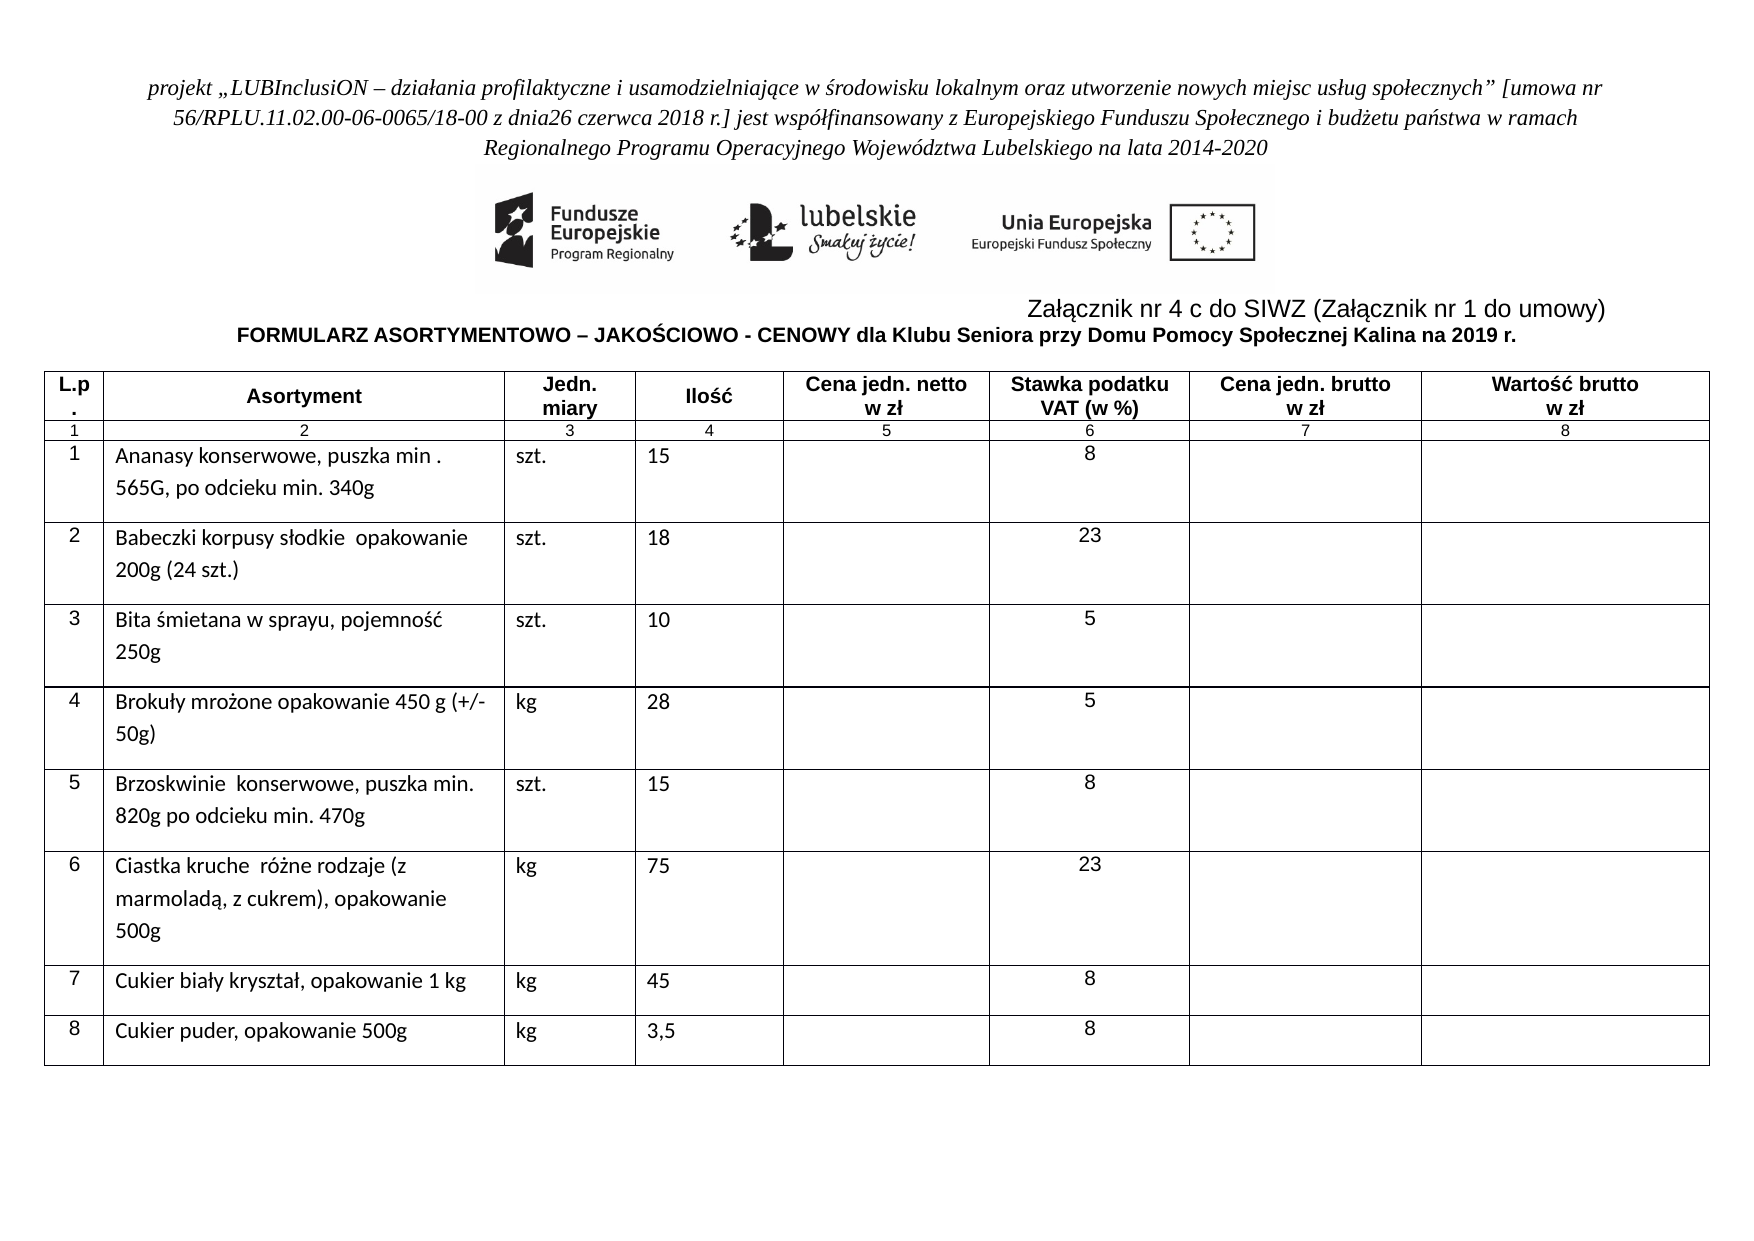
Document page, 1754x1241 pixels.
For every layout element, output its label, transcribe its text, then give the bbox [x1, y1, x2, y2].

table_cell [1422, 966, 1709, 1015]
table_cell [1422, 605, 1709, 686]
table_header L.p. [45, 372, 103, 420]
table_cell 10 [636, 605, 783, 686]
table_cell szt. [505, 523, 635, 604]
text FORMULARZ ASORTYMENTOWO – JAKOŚCIOWO - CENOWY dla Klubu Seniora przy Domu Pomocy Społecznej Kalina na 2019 r. [148, 323, 1606, 347]
table_cell [784, 852, 989, 965]
table_cell [784, 1016, 989, 1064]
table_header Asortyment [104, 372, 504, 420]
table_header Jedn. miary [505, 372, 635, 420]
table_header Wartość brutto w zł [1422, 372, 1709, 420]
table_cell [1422, 1016, 1709, 1064]
table_cell kg [505, 688, 635, 768]
table_cell [1190, 1016, 1421, 1064]
table_cell 8 [45, 1016, 103, 1064]
table_cell [784, 605, 989, 686]
table_cell Cukier biały kryształ, opakowanie 1 kg [104, 966, 504, 1015]
table_cell Brokuły mrożone opakowanie 450 g (+/-50g) [104, 688, 504, 768]
table_cell [1190, 966, 1421, 1015]
table_cell [1190, 441, 1421, 522]
table_cell szt. [505, 441, 635, 522]
table_cell 2 [45, 523, 103, 604]
table_cell 75 [636, 852, 783, 965]
table_cell [1190, 852, 1421, 965]
table_cell Brzoskwinie konserwowe, puszka min. 820g po odcieku min. 470g [104, 770, 504, 851]
table_cell 8 [990, 966, 1189, 1015]
table_cell kg [505, 1016, 635, 1064]
table_cell Ciastka kruche różne rodzaje (z marmoladą, z cukrem), opakowanie 500g [104, 852, 504, 965]
table_cell [1190, 770, 1421, 851]
table_cell 1 [45, 441, 103, 522]
table_cell 4 [45, 688, 103, 768]
table_cell 23 [990, 523, 1189, 604]
table_cell 28 [636, 688, 783, 768]
table_cell [1422, 441, 1709, 522]
table_cell 18 [636, 523, 783, 604]
table_cell 8 [1422, 421, 1709, 440]
table_cell szt. [505, 770, 635, 851]
table_cell 3 [505, 421, 635, 440]
table_cell [784, 966, 989, 1015]
table_cell 3,5 [636, 1016, 783, 1064]
table_cell kg [505, 966, 635, 1015]
table_cell [1422, 770, 1709, 851]
table_cell [784, 441, 989, 522]
table_cell [1190, 523, 1421, 604]
table_cell Bita śmietana w sprayu, pojemność 250g [104, 605, 504, 686]
table_header Cena jedn. brutto w zł [1190, 372, 1421, 420]
table_cell kg [505, 852, 635, 965]
table_cell 8 [990, 770, 1189, 851]
table_cell [1422, 523, 1709, 604]
table_cell [784, 688, 989, 768]
table_header Stawka podatku VAT (w %) [990, 372, 1189, 420]
table_cell Babeczki korpusy słodkie opakowanie 200g (24 szt.) [104, 523, 504, 604]
table_cell [784, 523, 989, 604]
table_cell [1190, 605, 1421, 686]
table_cell 5 [990, 605, 1189, 686]
table_cell szt. [505, 605, 635, 686]
table_cell 45 [636, 966, 783, 1015]
table_cell 5 [45, 770, 103, 851]
table_cell [1190, 688, 1421, 768]
table_cell 8 [990, 1016, 1189, 1064]
table_cell [1422, 688, 1709, 768]
table_cell 15 [636, 441, 783, 522]
table_cell [784, 770, 989, 851]
table_cell 7 [45, 966, 103, 1015]
table_cell [1422, 852, 1709, 965]
table_cell 7 [1190, 421, 1421, 440]
table_cell 3 [45, 605, 103, 686]
picture [474, 164, 1275, 294]
table_cell 2 [104, 421, 504, 440]
table_cell Ananasy konserwowe, puszka min . 565G, po odcieku min. 340g [104, 441, 504, 522]
table_cell 5 [784, 421, 989, 440]
table_cell 6 [45, 852, 103, 965]
table_cell 15 [636, 770, 783, 851]
table_header Cena jedn. netto w zł [784, 372, 989, 420]
table_cell 6 [990, 421, 1189, 440]
table_header Ilość [636, 372, 783, 420]
table_cell 5 [990, 688, 1189, 768]
table_cell 8 [990, 441, 1189, 522]
table_cell Cukier puder, opakowanie 500g [104, 1016, 504, 1064]
table_cell 23 [990, 852, 1189, 965]
table_cell 1 [45, 421, 103, 440]
table_cell 4 [636, 421, 783, 440]
